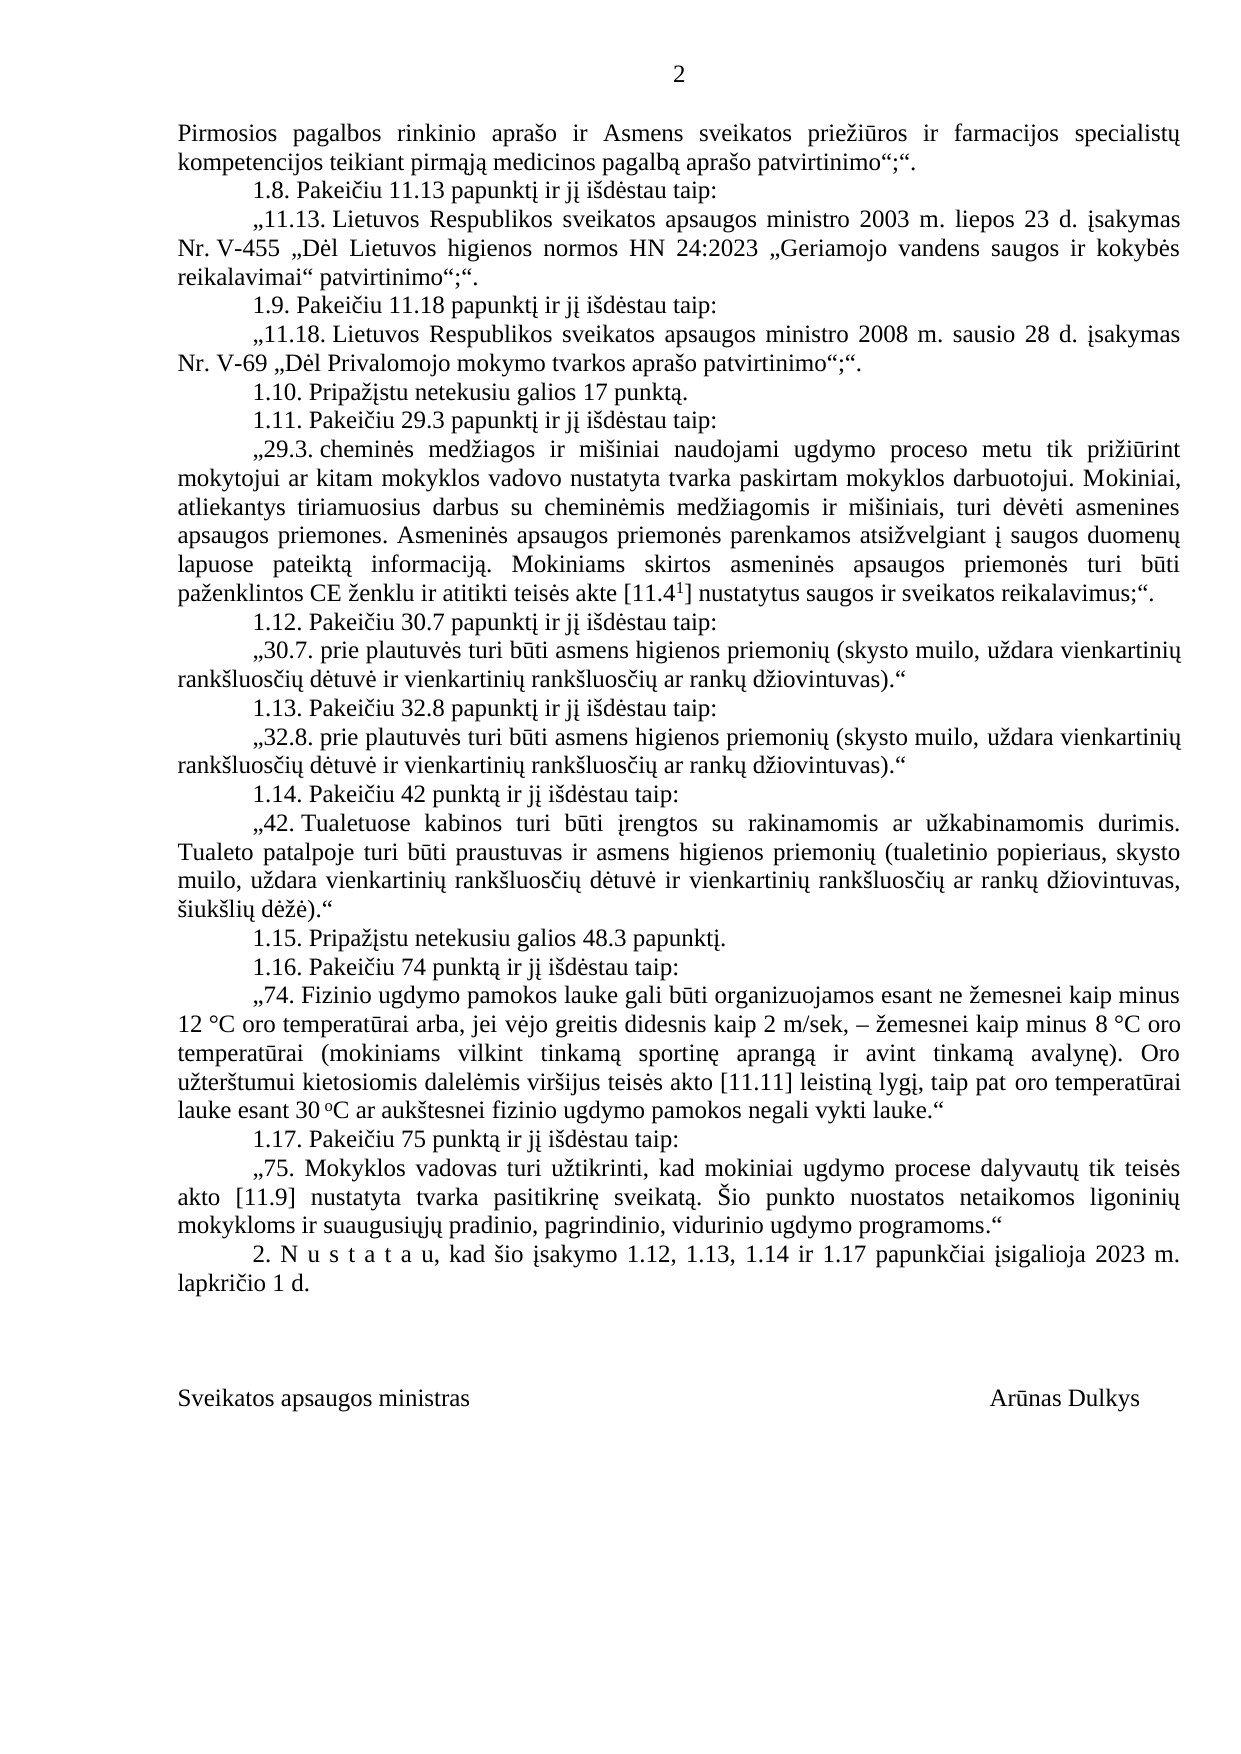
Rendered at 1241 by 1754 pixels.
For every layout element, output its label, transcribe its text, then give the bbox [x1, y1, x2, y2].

text 1.15. Pripažįstu netekusiu galios 48.3 papunktį. [177, 923, 1181, 952]
text 1.14. Pakeičiu 42 punktą ir jį išdėstau taip: [177, 779, 1181, 808]
text „11.18. Lietuvos Respublikos sveikatos apsaugos ministro 2008 m. sausio 28 d. įsakymas Nr. V-69 „Dėl Privalomojo mokymo tvarkos aprašo patvirtinimo“;“. [177, 319, 1181, 377]
text „74. Fizinio ugdymo pamokos lauke gali būti organizuojamos esant ne žemesnei kaip minus 12 °C oro temperatūrai arba, jei vėjo greitis didesnis kaip 2 m/sek, – žemesnei kaip minus 8 °C oro temperatūrai (mokiniams vilkint tinkamą sportinę aprangą ir avint tinkamą avalynę). Oro užterštumui kietosiomis dalelėmis viršijus teisės akto [11.11] leistiną lygį, taip pat oro temperatūrai lauke esant 30 oC ar aukštesnei fizinio ugdymo pamokos negali vykti lauke.“ [177, 981, 1181, 1124]
text „75. Mokyklos vadovas turi užtikrinti, kad mokiniai ugdymo procese dalyvautų tik teisės akto [11.9] nustatyta tvarka pasitikrinę sveikatą. Šio punkto nuostatos netaikomos ligoninių mokykloms ir suaugusiųjų pradinio, pagrindinio, vidurinio ugdymo programoms.“ [177, 1153, 1181, 1239]
text „11.13. Lietuvos Respublikos sveikatos apsaugos ministro 2003 m. liepos 23 d. įsakymas Nr. V-455 „Dėl Lietuvos higienos normos HN 24:2023 „Geriamojo vandens saugos ir kokybės reikalavimai“ patvirtinimo“;“. [177, 204, 1181, 291]
text 2. N u s t a t a u, kad šio įsakymo 1.12, 1.13, 1.14 ir 1.17 papunkčiai įsigalioja 2023 m. lapkričio 1 d. [177, 1239, 1181, 1297]
text 1.10. Pripažįstu netekusiu galios 17 punktą. [177, 377, 1181, 406]
text Sveikatos apsaugos ministras Arūnas Dulkys [177, 1383, 1181, 1412]
text 1.17. Pakeičiu 75 punktą ir jį išdėstau taip: [177, 1124, 1181, 1153]
text „29.3. cheminės medžiagos ir mišiniai naudojami ugdymo proceso metu tik prižiūrint mokytojui ar kitam mokyklos vadovo nustatyta tvarka paskirtam mokyklos darbuotojui. Mokiniai, atliekantys tiriamuosius darbus su cheminėmis medžiagomis ir mišiniais, turi dėvėti asmenines apsaugos priemones. Asmeninės apsaugos priemonės parenkamos atsižvelgiant į saugos duomenų lapuose pateiktą informaciją. Mokiniams skirtos asmeninės apsaugos priemonės turi būti paženklintos CE ženklu ir atitikti teisės akte [11.41] nustatytus saugos ir sveikatos reikalavimus;“. [177, 434, 1181, 607]
text 1.9. Pakeičiu 11.18 papunktį ir jį išdėstau taip: [177, 291, 1181, 319]
text Pirmosios pagalbos rinkinio aprašo ir Asmens sveikatos priežiūros ir farmacijos specialistų kompetencijos teikiant pirmąją medicinos pagalbą aprašo patvirtinimo“;“. [177, 118, 1181, 176]
text 1.8. Pakeičiu 11.13 papunktį ir jį išdėstau taip: [177, 176, 1181, 204]
text „42. Tualetuose kabinos turi būti įrengtos su rakinamomis ar užkabinamomis durimis. Tualeto patalpoje turi būti praustuvas ir asmens higienos priemonių (tualetinio popieriaus, skysto muilo, uždara vienkartinių rankšluosčių dėtuvė ir vienkartinių rankšluosčių ar rankų džiovintuvas, šiukšlių dėžė).“ [177, 808, 1181, 923]
text 1.12. Pakeičiu 30.7 papunktį ir jį išdėstau taip: [177, 607, 1181, 636]
text 1.13. Pakeičiu 32.8 papunktį ir jį išdėstau taip: [177, 693, 1181, 722]
text „30.7. prie plautuvės turi būti asmens higienos priemonių (skysto muilo, uždara vienkartinių rankšluosčių dėtuvė ir vienkartinių rankšluosčių ar rankų džiovintuvas).“ [177, 636, 1181, 693]
text 1.16. Pakeičiu 74 punktą ir jį išdėstau taip: [177, 952, 1181, 981]
text „32.8. prie plautuvės turi būti asmens higienos priemonių (skysto muilo, uždara vienkartinių rankšluosčių dėtuvė ir vienkartinių rankšluosčių ar rankų džiovintuvas).“ [177, 722, 1181, 779]
text 1.11. Pakeičiu 29.3 papunktį ir jį išdėstau taip: [177, 406, 1181, 434]
